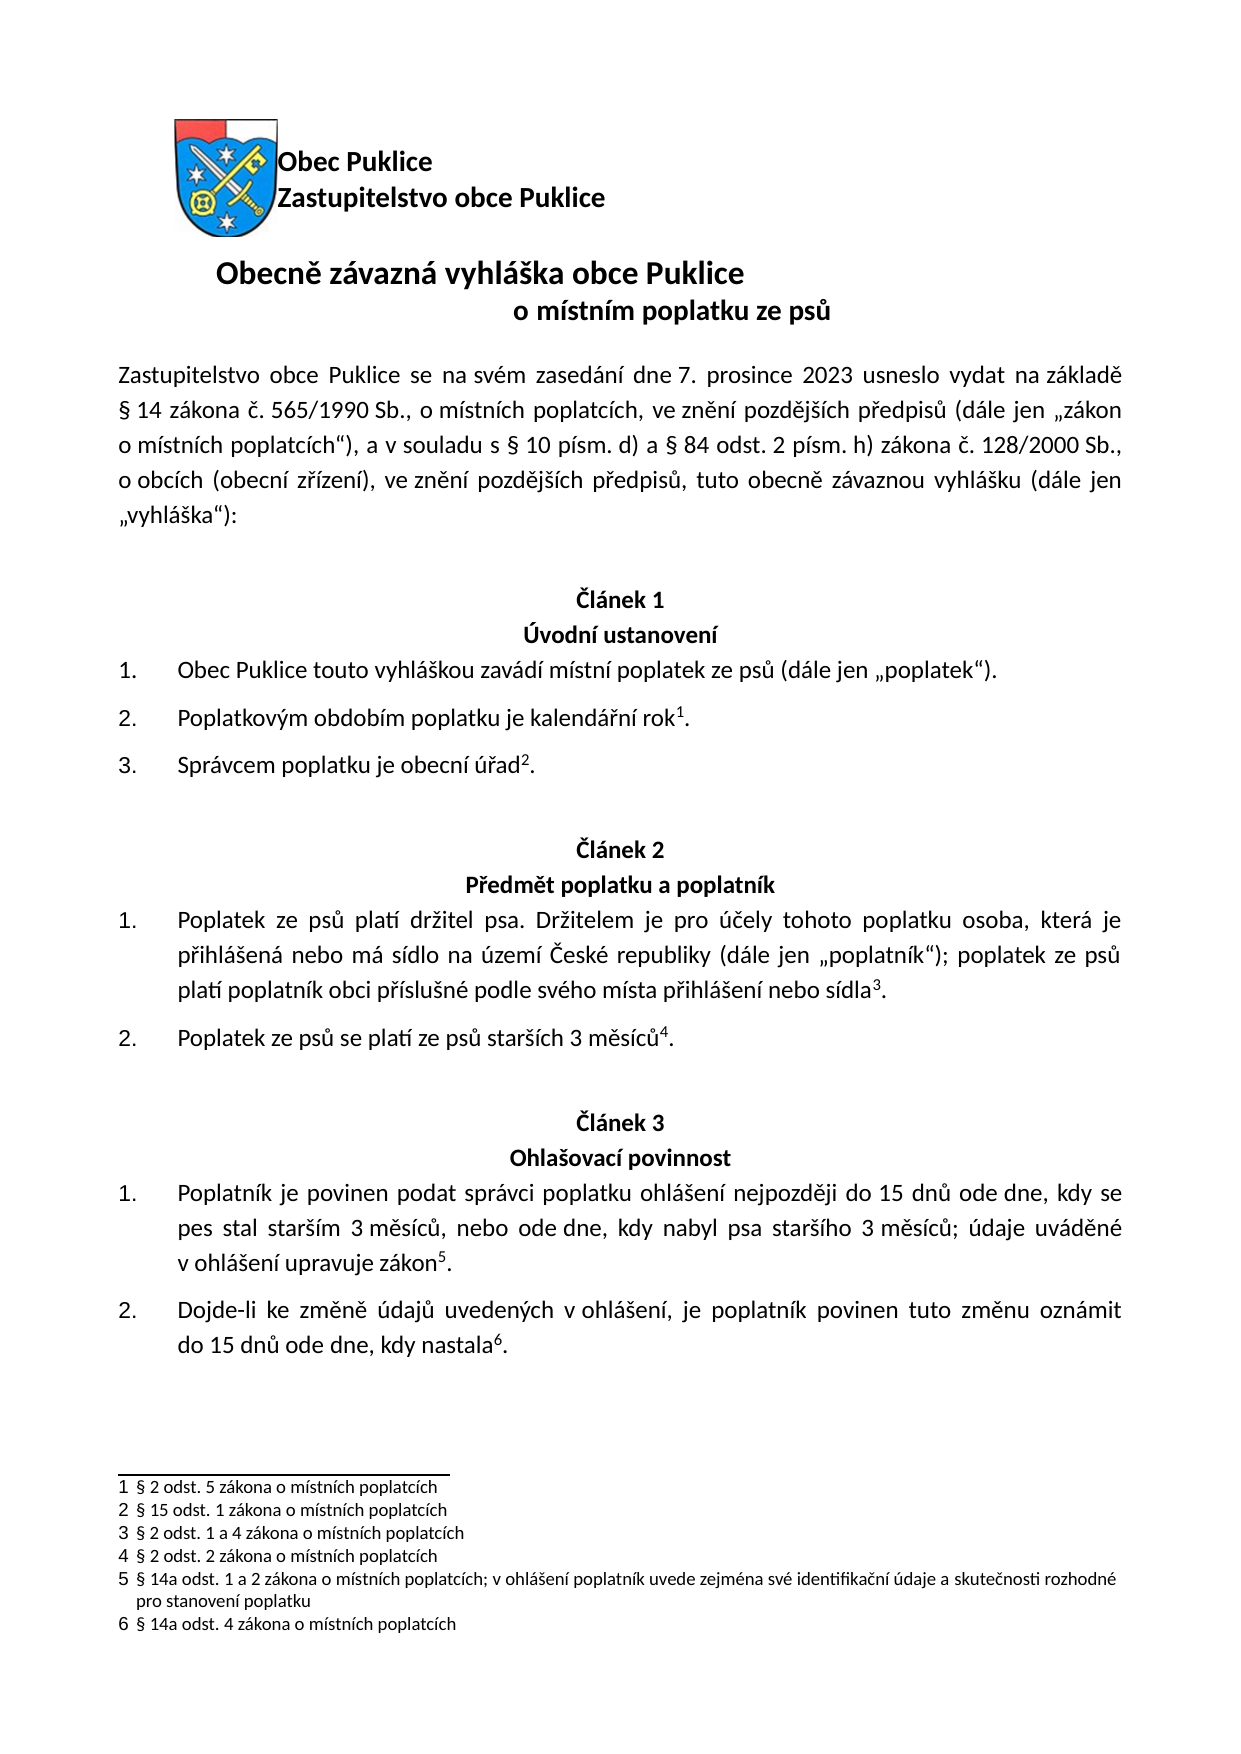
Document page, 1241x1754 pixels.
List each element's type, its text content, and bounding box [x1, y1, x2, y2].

list § 2 odst. 5 zákona o místních poplatcích [118, 1475, 1122, 1498]
list Poplatek ze psů se platí ze psů starších 3 měsíců. [118, 1022, 1122, 1052]
list Poplatek ze psů platí držitel psa. Držitelem je pro účely tohoto poplatku osoba, která je přihlášená nebo má sídlo na území České republiky (dále jen „poplatník“); poplatek ze psů platí poplatník obci příslušné podle svého místa přihlášení nebo sídla. [118, 904, 1122, 1005]
list Obec Puklice touto vyhláškou zavádí místní poplatek ze psů (dále jen „poplatek“). [118, 654, 1122, 685]
subtitle Článek 3 Ohlašovací povinnost [118, 1107, 1122, 1172]
subtitle Článek 2 Předmět poplatku a poplatník [118, 834, 1122, 900]
list § 15 odst. 1 zákona o místních poplatcích [118, 1498, 1122, 1521]
text Zastupitelstvo obce Puklice se na svém zasedání dne 7. prosince 2023 usneslo vydat na základě § 14 zákona č. 565/1990 Sb., o místních poplatcích, ve znění pozdějších předpisů (dále jen „zákon o místních poplatcích“), a v souladu s § 10 písm. d) a § 84 odst. 2 písm. h) zákona č. 128/2000 Sb., o obcích (obecní zřízení), ve znění pozdějších předpisů, tuto obecně závaznou vyhlášku (dále jen „vyhláška“): [118, 359, 1122, 530]
list § 2 odst. 2 zákona o místních poplatcích [118, 1544, 1122, 1567]
subtitle Článek 1 Úvodní ustanovení [118, 584, 1122, 650]
text [118, 143, 174, 214]
text Obec Puklice Zastupitelstvo obce Puklice [278, 143, 1122, 214]
list Poplatník je povinen podat správci poplatku ohlášení nejpozději do 15 dnů ode dne, kdy se pes stal starším 3 měsíců, nebo ode dne, kdy nabyl psa staršího 3 měsíců; údaje uváděné v ohlášení upravuje zákon. [118, 1177, 1122, 1277]
list § 14a odst. 1 a 2 zákona o místních poplatcích; v ohlášení poplatník uvede zejména své identifikační údaje a skutečnosti rozhodné pro stanovení poplatku [118, 1567, 1122, 1612]
list § 2 odst. 1 a 4 zákona o místních poplatcích [118, 1521, 1122, 1544]
list Správcem poplatku je obecní úřad. [118, 749, 1122, 780]
list Dojde-li ke změně údajů uvedených v ohlášení, je poplatník povinen tuto změnu oznámit do 15 dnů ode dne, kdy nastala. [118, 1294, 1122, 1360]
list § 14a odst. 4 zákona o místních poplatcích [118, 1612, 1122, 1635]
list Poplatkovým obdobím poplatku je kalendářní rok. [118, 702, 1122, 732]
subtitle Obecně závazná vyhláška obce Puklice o místním poplatku ze psů [118, 252, 1122, 328]
